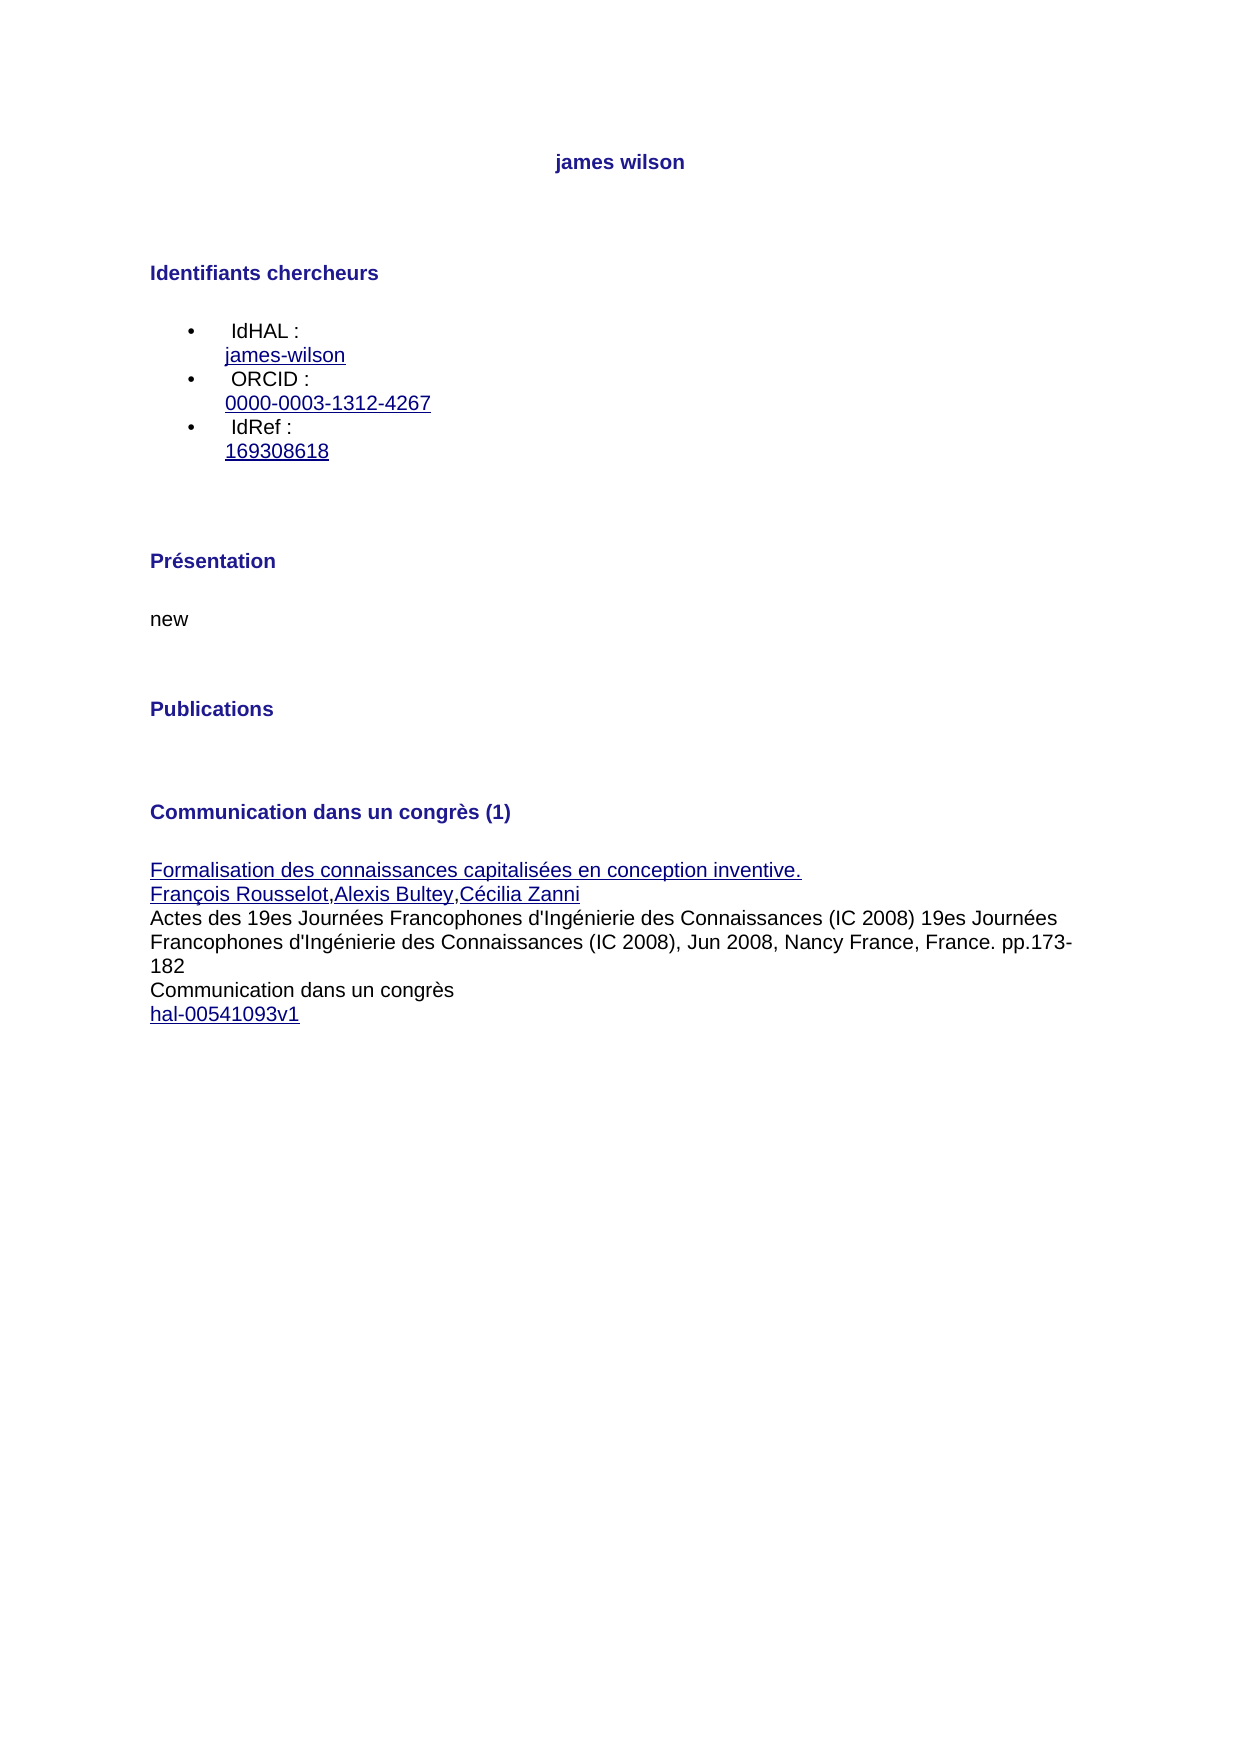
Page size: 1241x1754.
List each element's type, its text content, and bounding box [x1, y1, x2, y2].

list IdRef : [187, 414, 1090, 438]
table_header Formalisation des connaissances capitalisées en conception inventive. François Rousselot,Alexis Bultey,Cécilia Zanni Actes des 19es Journées Francophones d'Ingénierie des Connaissances (IC 2008) 19es Journées Francophones d'Ingénierie des Connaissances (IC 2008), Jun 2008, Nancy France, France. pp.173-182 Communication dans un congrès hal-00541093v1 [150, 858, 1090, 1026]
subtitle Communication dans un congrès (1) [150, 800, 1090, 824]
subtitle Publications [150, 697, 1090, 721]
text new [150, 607, 1090, 631]
subtitle Présentation [150, 549, 1090, 573]
list 169308618 [187, 438, 1090, 462]
list james-wilson [187, 343, 1090, 367]
list 0000-0003-1312-4267 [187, 391, 1090, 414]
subtitle james wilson [150, 150, 1090, 174]
list ORCID : [187, 367, 1090, 391]
list IdHAL : [187, 319, 1090, 343]
subtitle Identifiants chercheurs [150, 260, 1090, 284]
